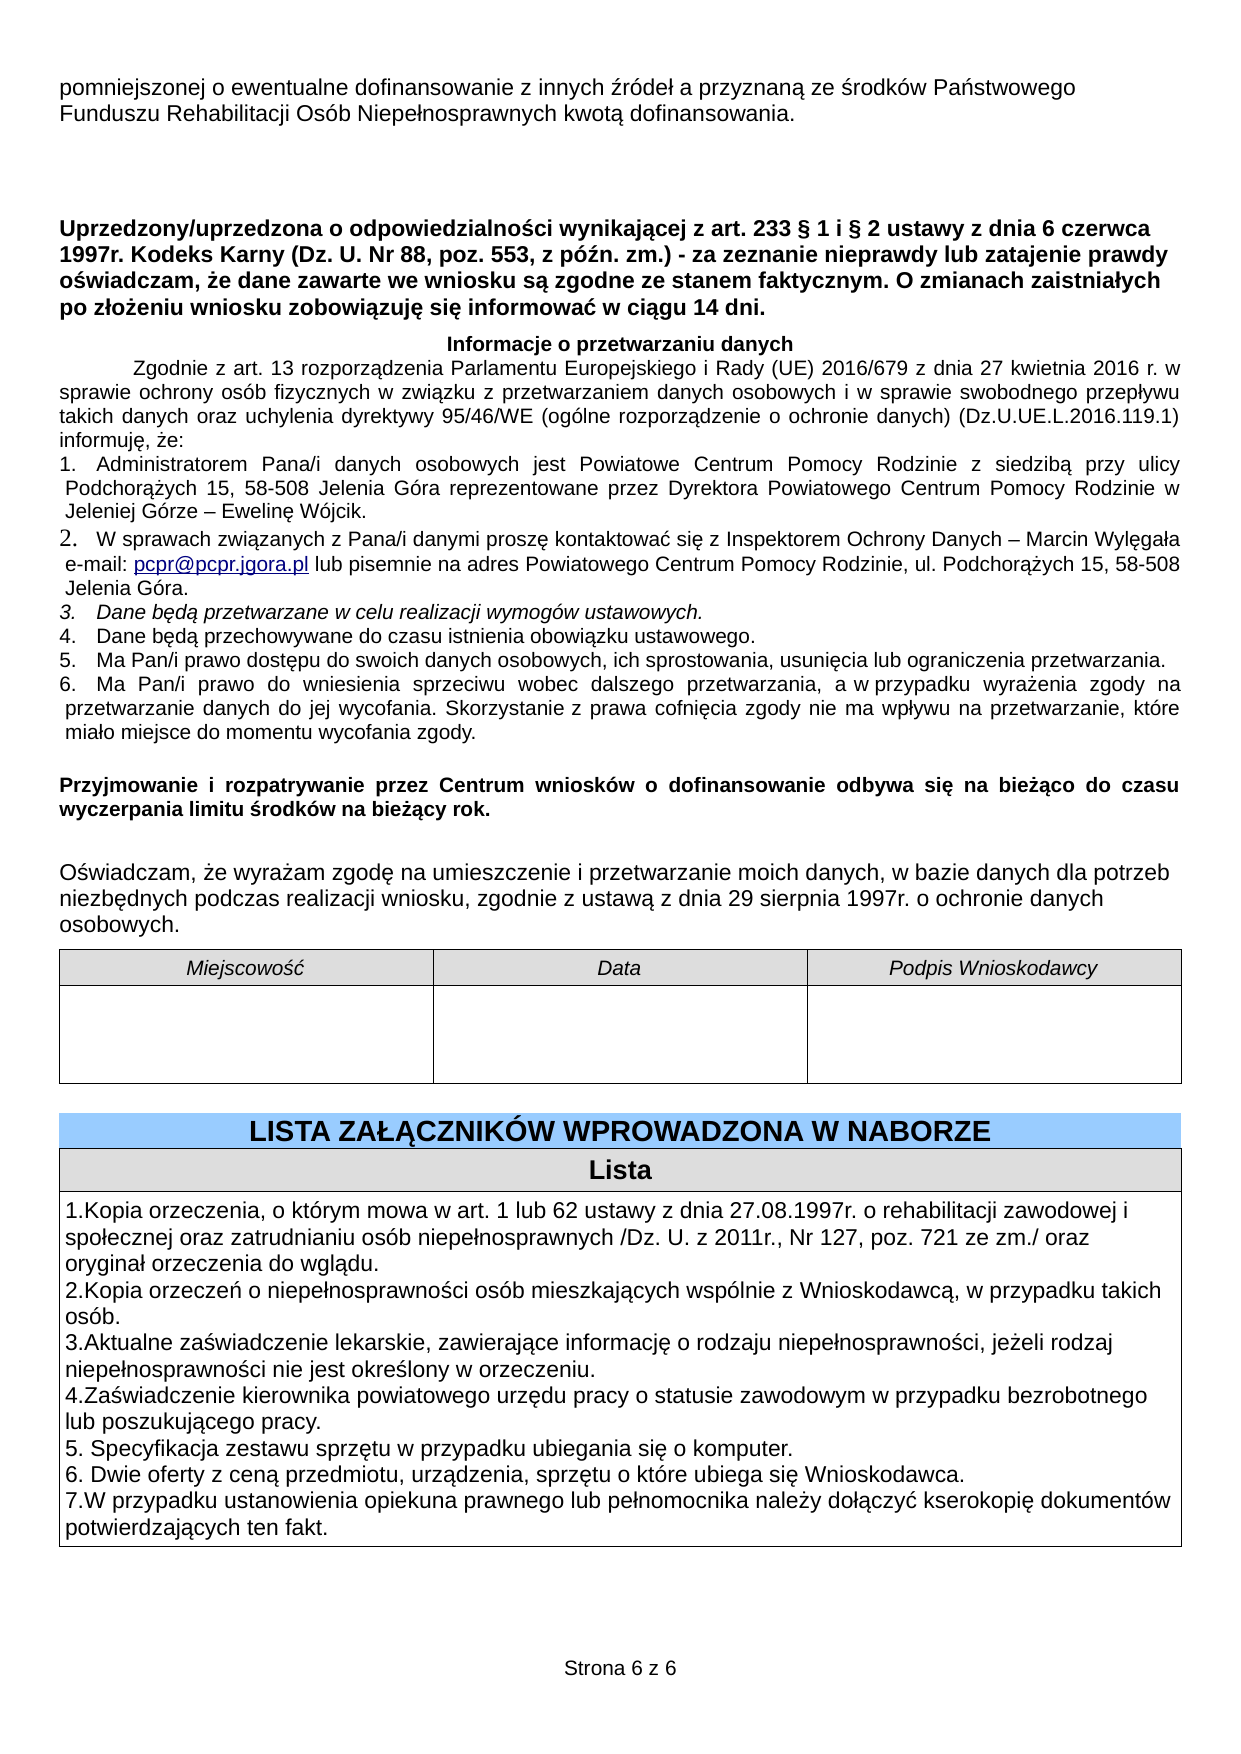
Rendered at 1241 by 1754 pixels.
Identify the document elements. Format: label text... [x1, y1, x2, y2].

table_header Miejscowość [60, 950, 433, 985]
list W sprawach związanych z Pana/i danymi proszę kontaktować się z Inspektorem Ochrony Danych – Marcin Wylęgała e-mail: pcpr@pcpr.jgora.pl lub pisemnie na adres Powiatowego Centrum Pomocy Rodzinie, ul. Podchorążych 15, 58-508 Jelenia Góra. [59, 523, 1181, 600]
list Dane będą przetwarzane w celu realizacji wymogów ustawowych. [59, 600, 1181, 624]
table_header Data [434, 950, 807, 985]
text Uprzedzony/uprzedzona o odpowiedzialności wynikającej z art. 233 § 1 i § 2 ustawy z dnia 6 czerwca 1997r. Kodeks Karny (Dz. U. Nr 88, poz. 553, z późn. zm.) - za zeznanie nieprawdy lub zatajenie prawdy oświadczam, że dane zawarte we wniosku są zgodne ze stanem faktycznym. O zmianach zaistniałych po złożeniu wniosku zobowiązuję się informować w ciągu 14 dni. [59, 214, 1181, 320]
table_cell [808, 986, 1181, 1083]
list Ma Pan/i prawo do wniesienia sprzeciwu wobec dalszego przetwarzania, a w przypadku wyrażenia zgody na przetwarzanie danych do jej wycofania. Skorzystanie z prawa cofnięcia zgody nie ma wpływu na przetwarzanie, które miało miejsce do momentu wycofania zgody. [59, 672, 1181, 744]
text Przyjmowanie i rozpatrywanie przez Centrum wniosków o dofinansowanie odbywa się na bieżąco do czasu wyczerpania limitu środków na bieżący rok. [59, 772, 1181, 820]
text pomniejszonej o ewentualne dofinansowanie z innych źródeł a przyznaną ze środków Państwowego Funduszu Rehabilitacji Osób Niepełnosprawnych kwotą dofinansowania. [59, 74, 1181, 126]
text Zgodnie z art. 13 rozporządzenia Parlamentu Europejskiego i Rady (UE) 2016/679 z dnia 27 kwietnia 2016 r. w sprawie ochrony osób fizycznych w związku z przetwarzaniem danych osobowych i w sprawie swobodnego przepływu takich danych oraz uchylenia dyrektywy 95/46/WE (ogólne rozporządzenie o ochronie danych) (Dz.U.UE.L.2016.119.1) informuję, że: [59, 356, 1181, 451]
list Ma Pan/i prawo dostępu do swoich danych osobowych, ich sprostowania, usunięcia lub ograniczenia przetwarzania. [59, 648, 1181, 672]
table_header Lista [60, 1149, 1181, 1191]
text Informacje o przetwarzaniu danych [59, 332, 1181, 356]
table_header Podpis Wnioskodawcy [808, 950, 1181, 985]
subtitle LISTA ZAŁĄCZNIKÓW WPROWADZONA W NABORZE [59, 1113, 1181, 1148]
table_cell 1.Kopia orzeczenia, o którym mowa w art. 1 lub 62 ustawy z dnia 27.08.1997r. o rehabilitacji zawodowej i społecznej oraz zatrudnianiu osób niepełnosprawnych /Dz. U. z 2011r., Nr 127, poz. 721 ze zm./ oraz oryginał orzeczenia do wglądu. 2.Kopia orzeczeń o niepełnosprawności osób mieszkających wspólnie z Wnioskodawcą, w przypadku takich osób. 3.Aktualne zaświadczenie lekarskie, zawierające informację o rodzaju niepełnosprawności, jeżeli rodzaj niepełnosprawności nie jest określony w orzeczeniu. 4.Zaświadczenie kierownika powiatowego urzędu pracy o statusie zawodowym w przypadku bezrobotnego lub poszukującego pracy. 5. Specyfikacja zestawu sprzętu w przypadku ubiegania się o komputer. 6. Dwie oferty z ceną przedmiotu, urządzenia, sprzętu o które ubiega się Wnioskodawca. 7.W przypadku ustanowienia opiekuna prawnego lub pełnomocnika należy dołączyć kserokopię dokumentów potwierdzających ten fakt. [60, 1192, 1181, 1546]
list Administratorem Pana/i danych osobowych jest Powiatowe Centrum Pomocy Rodzinie z siedzibą przy ulicy Podchorążych 15, 58-508 Jelenia Góra reprezentowane przez Dyrektora Powiatowego Centrum Pomocy Rodzinie w Jeleniej Górze – Ewelinę Wójcik. [59, 451, 1181, 523]
table_cell [434, 986, 807, 1083]
table_cell [60, 986, 433, 1083]
list Dane będą przechowywane do czasu istnienia obowiązku ustawowego. [59, 624, 1181, 648]
text Oświadczam, że wyrażam zgodę na umieszczenie i przetwarzanie moich danych, w bazie danych dla potrzeb niezbędnych podczas realizacji wniosku, zgodnie z ustawą z dnia 29 sierpnia 1997r. o ochronie danych osobowych. [59, 858, 1181, 938]
